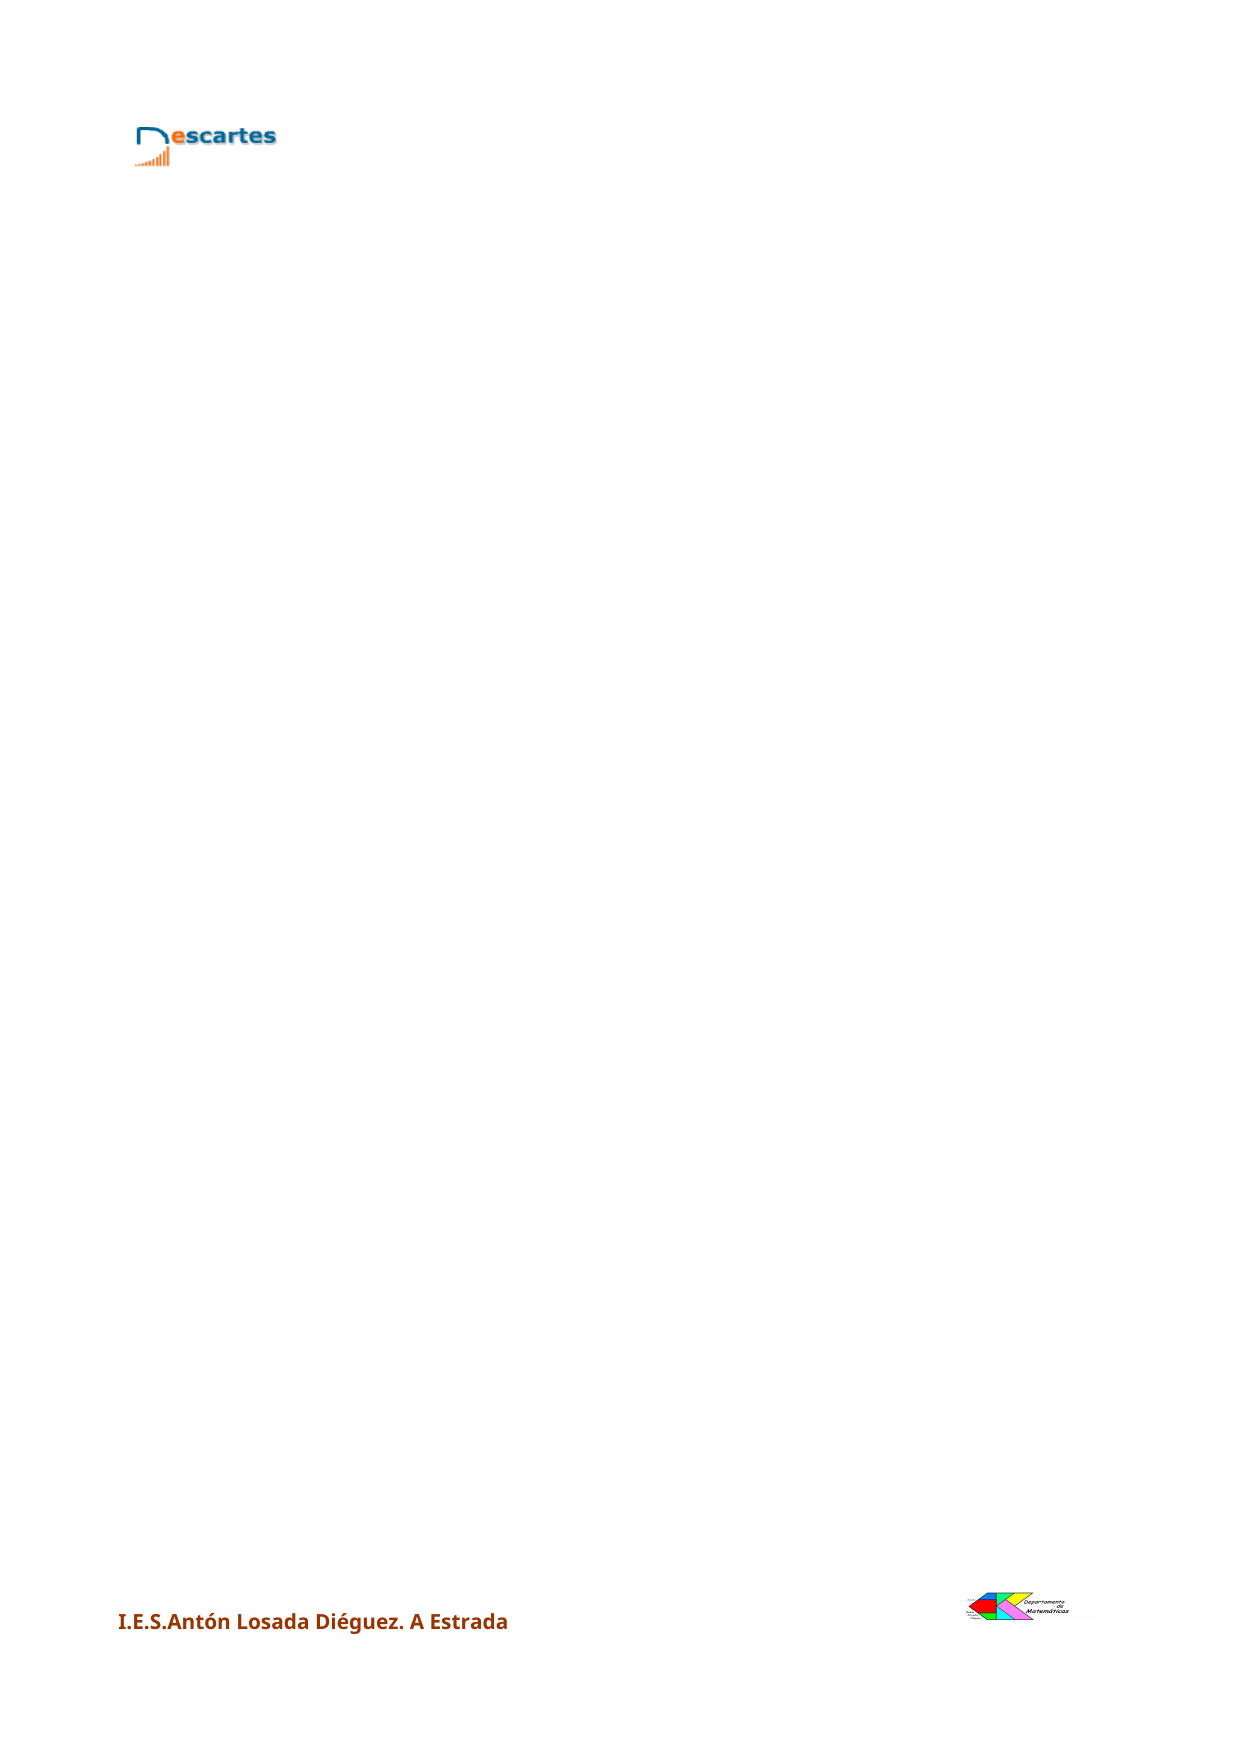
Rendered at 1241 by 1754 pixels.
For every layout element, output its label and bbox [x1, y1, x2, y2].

picture [134, 127, 280, 167]
picture [966, 1592, 1096, 1621]
